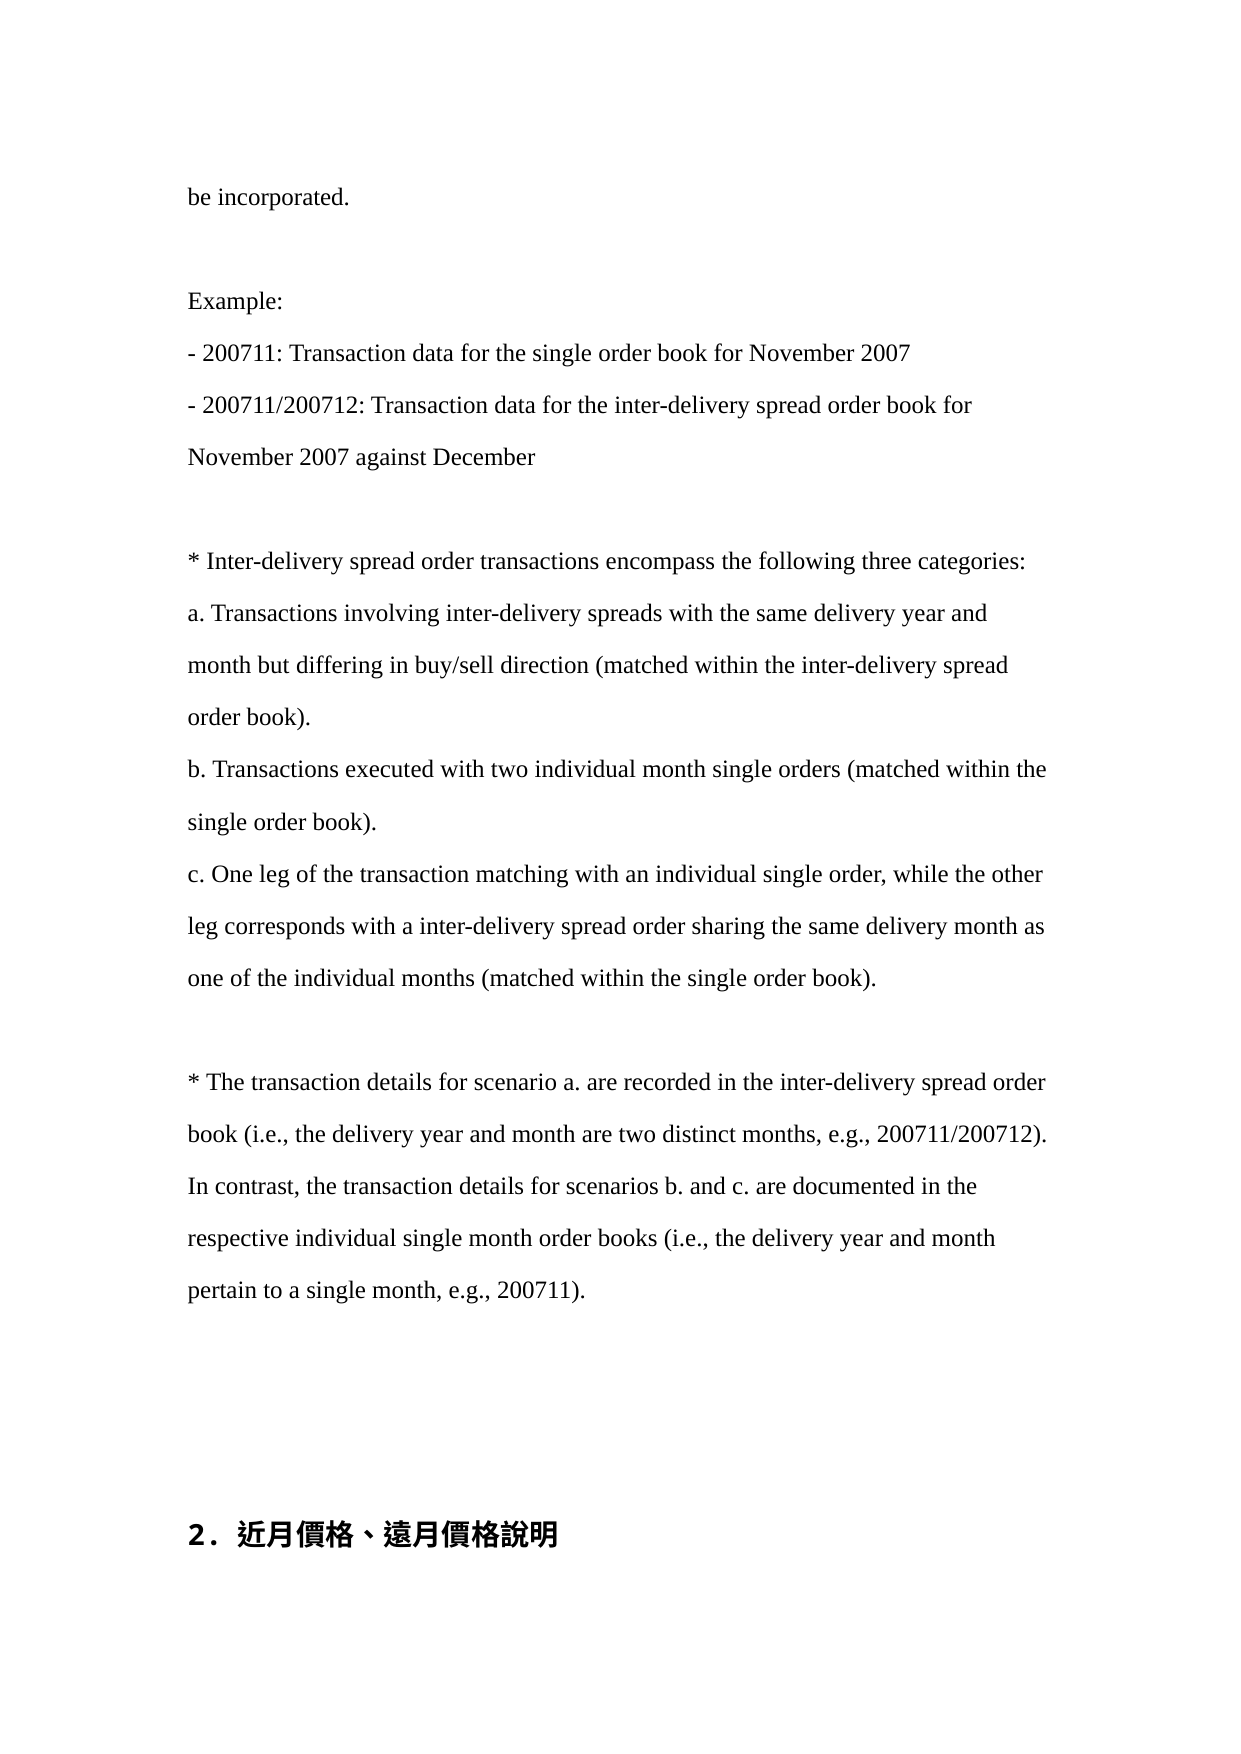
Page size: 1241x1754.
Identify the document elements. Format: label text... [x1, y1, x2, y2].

text be incorporated. [187, 158, 1050, 210]
text * The transaction details for scenario a. are recorded in the inter-delivery spread order book (i.e., the delivery year and month are two distinct months, e.g., 200711/200712). In contrast, the transaction details for scenarios b. and c. are documented in the respective individual single month order books (i.e., the delivery year and month pertain to a single month, e.g., 200711). [187, 1044, 1050, 1304]
text - 200711: Transaction data for the single order book for November 2007 [187, 314, 1050, 367]
text Example: [187, 262, 1050, 314]
text - 200711/200712: Transaction data for the inter-delivery spread order book for November 2007 against December [187, 367, 1050, 471]
text b. Transactions executed with two individual month single orders (matched within the single order book). [187, 731, 1050, 835]
text a. Transactions involving inter-delivery spreads with the same delivery year and month but differing in buy/sell direction (matched within the inter-delivery spread order book). [187, 575, 1050, 731]
text c. One leg of the transaction matching with an individual single order, while the other leg corresponds with a inter-delivery spread order sharing the same delivery month as one of the individual months (matched within the single order book). [187, 835, 1050, 992]
list 近月價格、遠月價格說明 [187, 1492, 1144, 1554]
text * Inter-delivery spread order transactions encompass the following three categories: [187, 523, 1050, 575]
